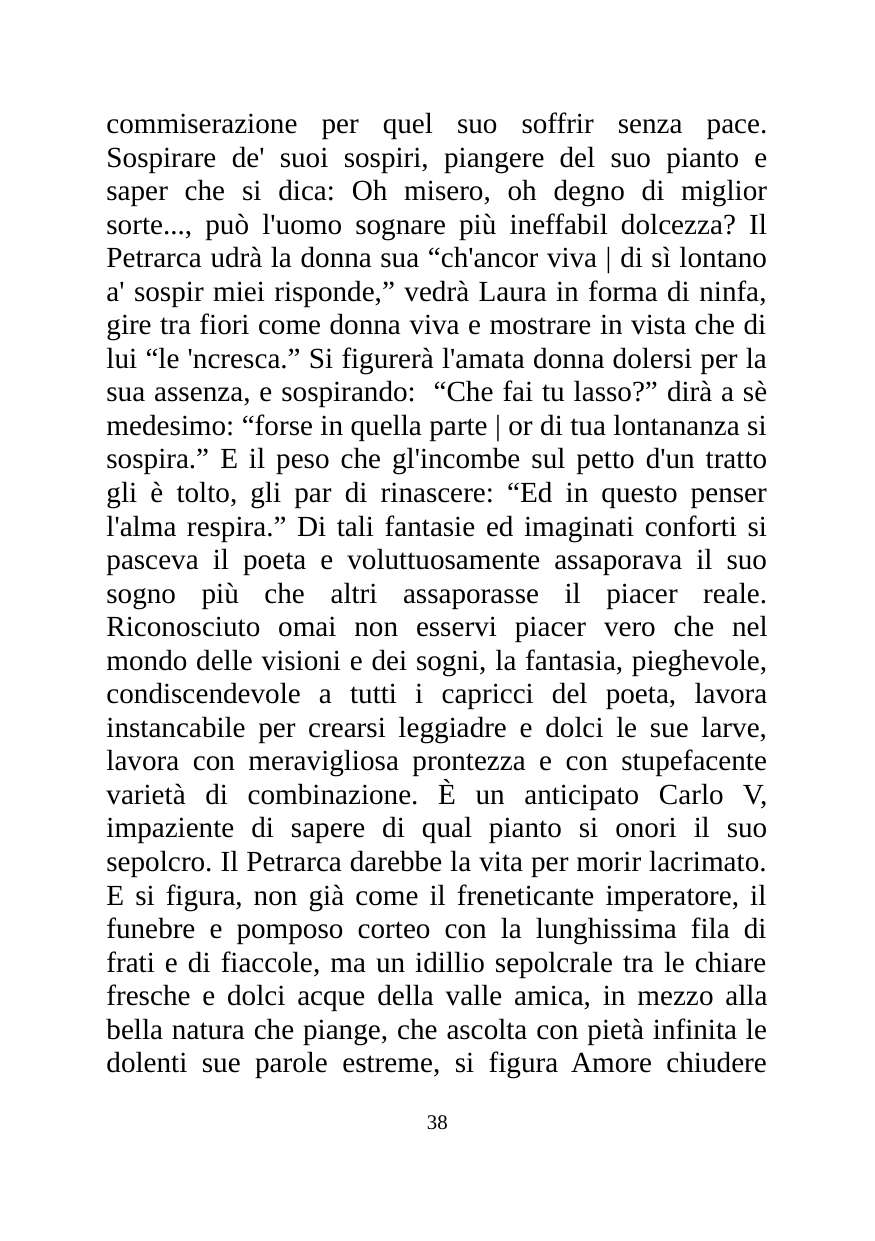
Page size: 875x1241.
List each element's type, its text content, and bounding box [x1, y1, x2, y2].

text commiserazione per quel suo soffrir senza pace. Sospirare de' suoi sospiri, piangere del suo pianto e saper che si dica: Oh misero, oh degno di miglior sorte..., può l'uomo sognare più ineffabil dolcezza? Il Petrarca udrà la donna sua “ch'ancor viva | di sì lontano a' sospir miei risponde,” vedrà Laura in forma di ninfa, gire tra fiori come donna viva e mostrare in vista che di lui “le 'ncresca.” Si figurerà l'amata donna dolersi per la sua assenza, e sospirando: “Che fai tu lasso?” dirà a sè medesimo: “forse in quella parte | or di tua lontananza si sospira.” E il peso che gl'incombe sul petto d'un tratto gli è tolto, gli par di rinascere: “Ed in questo penser l'alma respira.” Di tali fantasie ed imaginati conforti si pasceva il poeta e voluttuosamente assaporava il suo sogno più che altri assaporasse il piacer reale. Riconosciuto omai non esservi piacer vero che nel mondo delle visioni e dei sogni, la fantasia, pieghevole, condiscendevole a tutti i capricci del poeta, lavora instancabile per crearsi leggiadre e dolci le sue larve, lavora con meravigliosa prontezza e con stupefacente varietà di combinazione. È un anticipato Carlo V, impaziente di sapere di qual pianto si onori il suo sepolcro. Il Petrarca darebbe la vita per morir lacrimato. E si figura, non già come il freneticante imperatore, il funebre e pomposo corteo con la lunghissima fila di frati e di fiaccole, ma un idillio sepolcrale tra le chiare fresche e dolci acque della valle amica, in mezzo alla bella natura che piange, che ascolta con pietà infinita le dolenti sue parole estreme, si figura Amore chiudere [106, 106, 768, 1079]
